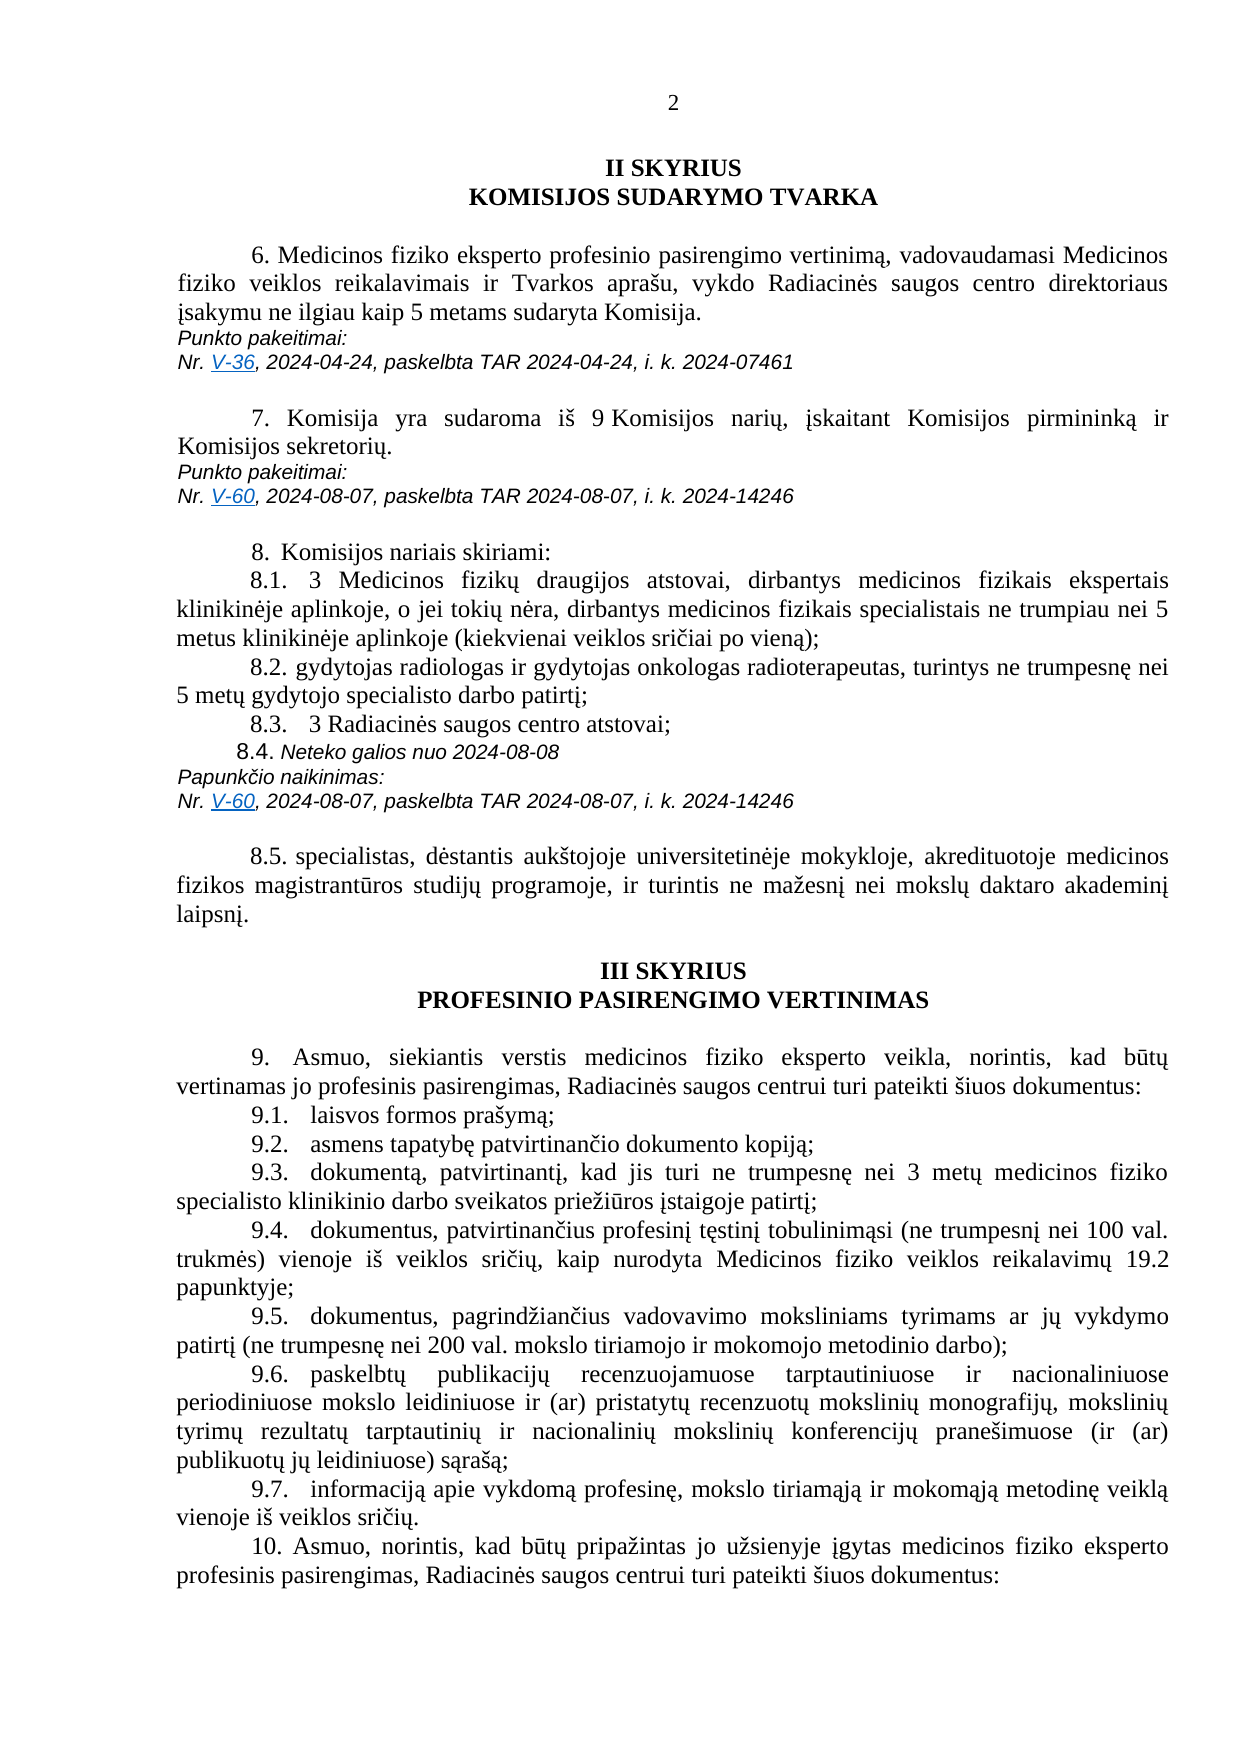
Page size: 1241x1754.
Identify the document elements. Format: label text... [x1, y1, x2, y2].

text 9.5. dokumentus, pagrindžiančius vadovavimo moksliniams tyrimams ar jų vykdymo patirtį (ne trumpesnę nei 200 val. mokslo tiriamojo ir mokomojo metodinio darbo); [176, 1301, 1169, 1359]
text 9.1. laisvos formos prašymą; [176, 1100, 1169, 1129]
text Nr. V-60, 2024-08-07, paskelbta TAR 2024-08-07, i. k. 2024-14246 [177, 788, 1169, 812]
text Nr. V-60, 2024-08-07, paskelbta TAR 2024-08-07, i. k. 2024-14246 [177, 484, 1169, 508]
text Punkto pakeitimai: [177, 326, 1169, 350]
text Nr. V-36, 2024-04-24, paskelbta TAR 2024-04-24, i. k. 2024-07461 [177, 350, 1169, 374]
text Papunkčio naikinimas: [177, 764, 1169, 788]
text 8.4. Neteko galios nuo 2024-08-08 [177, 738, 1169, 764]
text 8.5. specialistas, dėstantis aukštojoje universitetinėje mokykloje, akredituotoje medicinos fizikos magistrantūros studijų programoje, ir turintis ne mažesnį nei mokslų daktaro akademinį laipsnį. [176, 841, 1169, 927]
text 8.2. gydytojas radiologas ir gydytojas onkologas radioterapeutas, turintys ne trumpesnę nei 5 metų gydytojo specialisto darbo patirtį; [176, 652, 1169, 709]
text 8.3. 3 Radiacinės saugos centro atstovai; [176, 709, 1169, 738]
text 9.4. dokumentus, patvirtinančius profesinį tęstinį tobulinimąsi (ne trumpesnį nei 100 val. trukmės) vienoje iš veiklos sričių, kaip nurodyta Medicinos fiziko veiklos reikalavimų 19.2 papunktyje; [176, 1215, 1169, 1301]
text II SKYRIUS [177, 153, 1169, 182]
text 7. Komisija yra sudaroma iš 9 Komisijos narių, įskaitant Komisijos pirmininką ir Komisijos sekretorių. [177, 403, 1169, 460]
text 9. Asmuo, siekiantis verstis medicinos fiziko eksperto veikla, norintis, kad būtų vertinamas jo profesinis pasirengimas, Radiacinės saugos centrui turi pateikti šiuos dokumentus: [176, 1042, 1169, 1100]
text 6. Medicinos fiziko eksperto profesinio pasirengimo vertinimą, vadovaudamasi Medicinos fiziko veiklos reikalavimais ir Tvarkos aprašu, vykdo Radiacinės saugos centro direktoriaus įsakymu ne ilgiau kaip 5 metams sudaryta Komisija. [177, 240, 1169, 326]
text PROFESINIO PASIRENGIMO VERTINIMAS [177, 985, 1169, 1014]
text KOMISIJOS SUDARYMO TVARKA [177, 182, 1169, 211]
text 9.6. paskelbtų publikacijų recenzuojamuose tarptautiniuose ir nacionaliniuose periodiniuose mokslo leidiniuose ir (ar) pristatytų recenzuotų mokslinių monografijų, mokslinių tyrimų rezultatų tarptautinių ir nacionalinių mokslinių konferencijų pranešimuose (ir (ar) publikuotų jų leidiniuose) sąrašą; [176, 1359, 1169, 1474]
text Punkto pakeitimai: [177, 460, 1169, 484]
text 8.1. 3 Medicinos fizikų draugijos atstovai, dirbantys medicinos fizikais ekspertais klinikinėje aplinkoje, o jei tokių nėra, dirbantys medicinos fizikais specialistais ne trumpiau nei 5 metus klinikinėje aplinkoje (kiekvienai veiklos sričiai po vieną); [176, 566, 1169, 652]
text 8. Komisijos nariais skiriami: [176, 537, 1169, 566]
text 9.2. asmens tapatybę patvirtinančio dokumento kopiją; [176, 1129, 1169, 1157]
text III SKYRIUS [177, 956, 1169, 985]
text 9.7. informaciją apie vykdomą profesinę, mokslo tiriamąją ir mokomąją metodinę veiklą vienoje iš veiklos sričių. [176, 1474, 1169, 1531]
text 10. Asmuo, norintis, kad būtų pripažintas jo užsienyje įgytas medicinos fiziko eksperto profesinis pasirengimas, Radiacinės saugos centrui turi pateikti šiuos dokumentus: [176, 1531, 1169, 1589]
text 9.3. dokumentą, patvirtinantį, kad jis turi ne trumpesnę nei 3 metų medicinos fiziko specialisto klinikinio darbo sveikatos priežiūros įstaigoje patirtį; [176, 1157, 1169, 1215]
